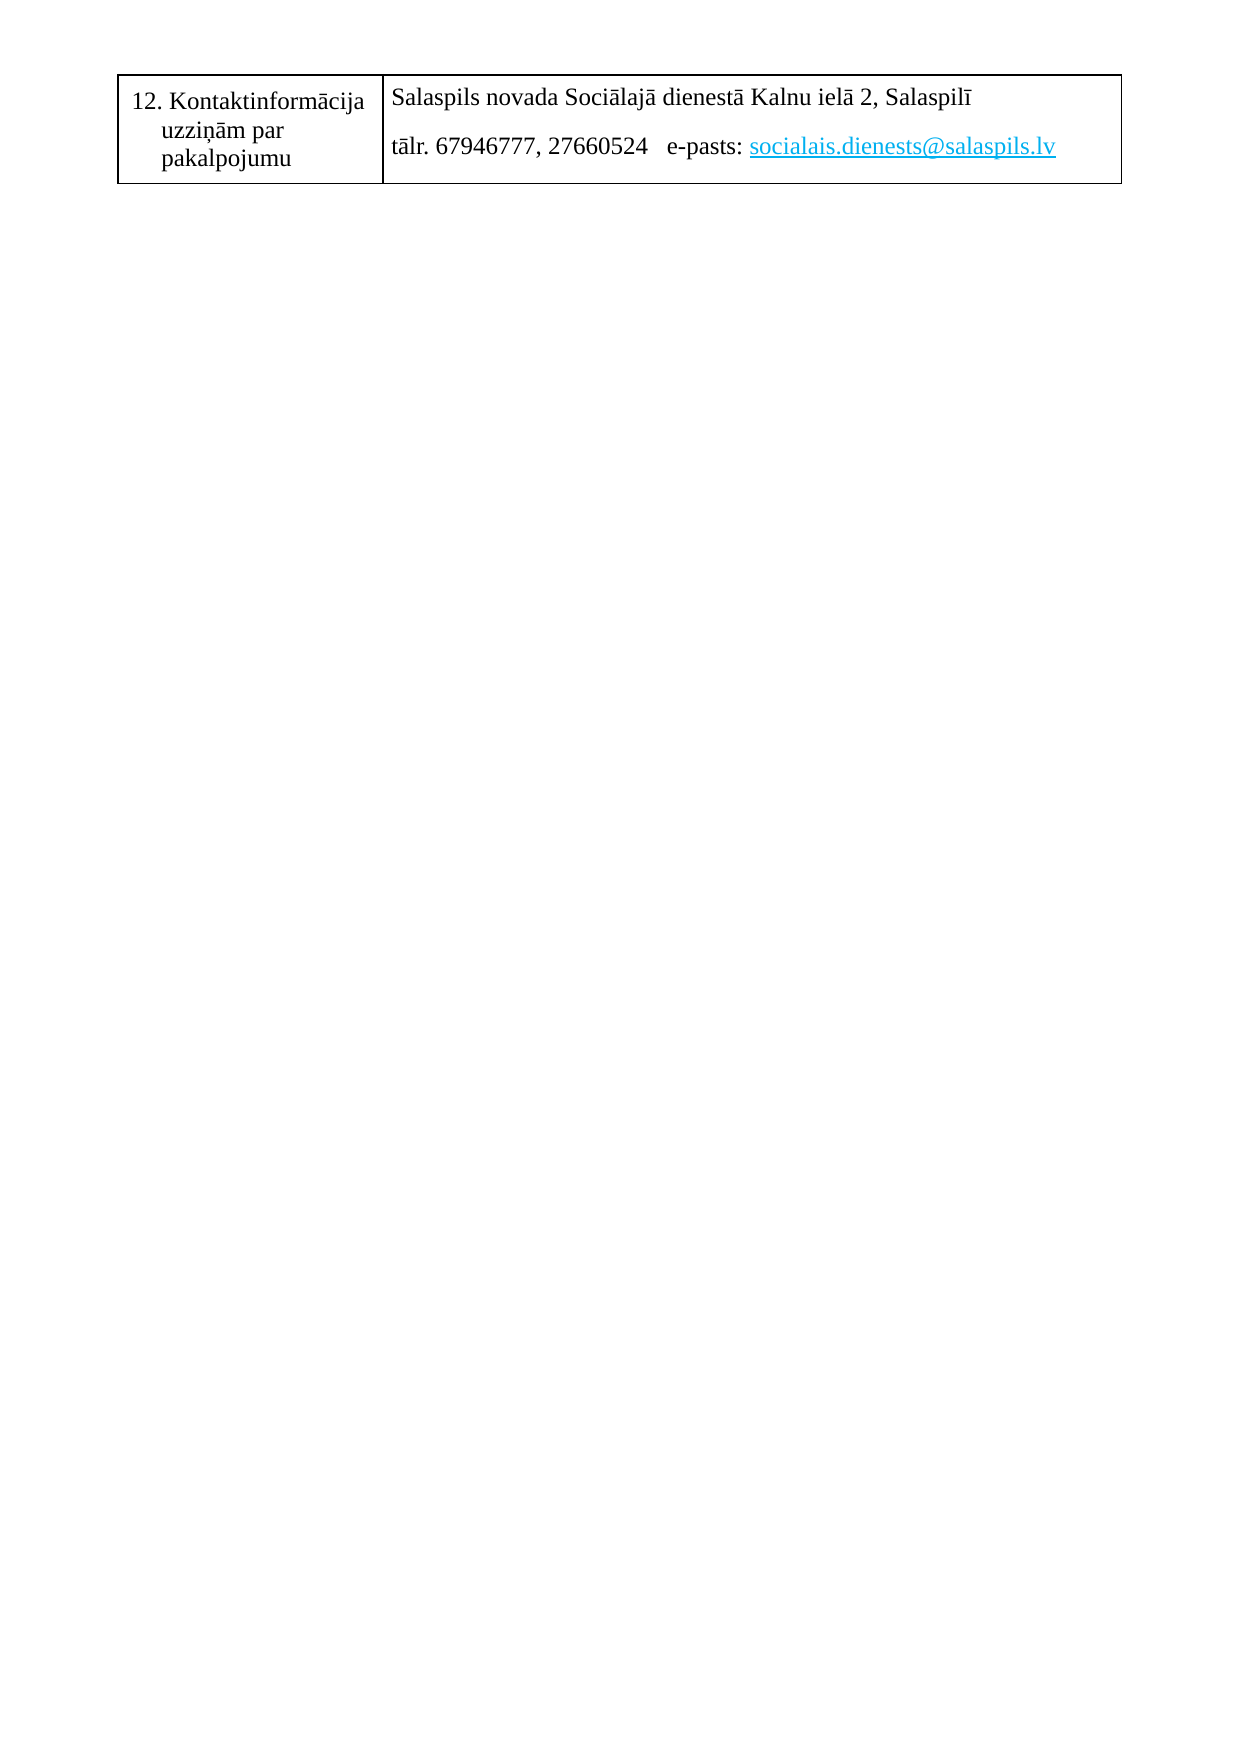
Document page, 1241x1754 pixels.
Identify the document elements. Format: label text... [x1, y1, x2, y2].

table_cell Salaspils novada Sociālajā dienestā Kalnu ielā 2, Salaspilī tālr. 67946777, 27660524 e-pasts: socialais.dienests@salaspils.lv [384, 76, 1121, 183]
table_cell 12. Kontaktinformācija uzziņām par pakalpojumu [119, 76, 382, 183]
